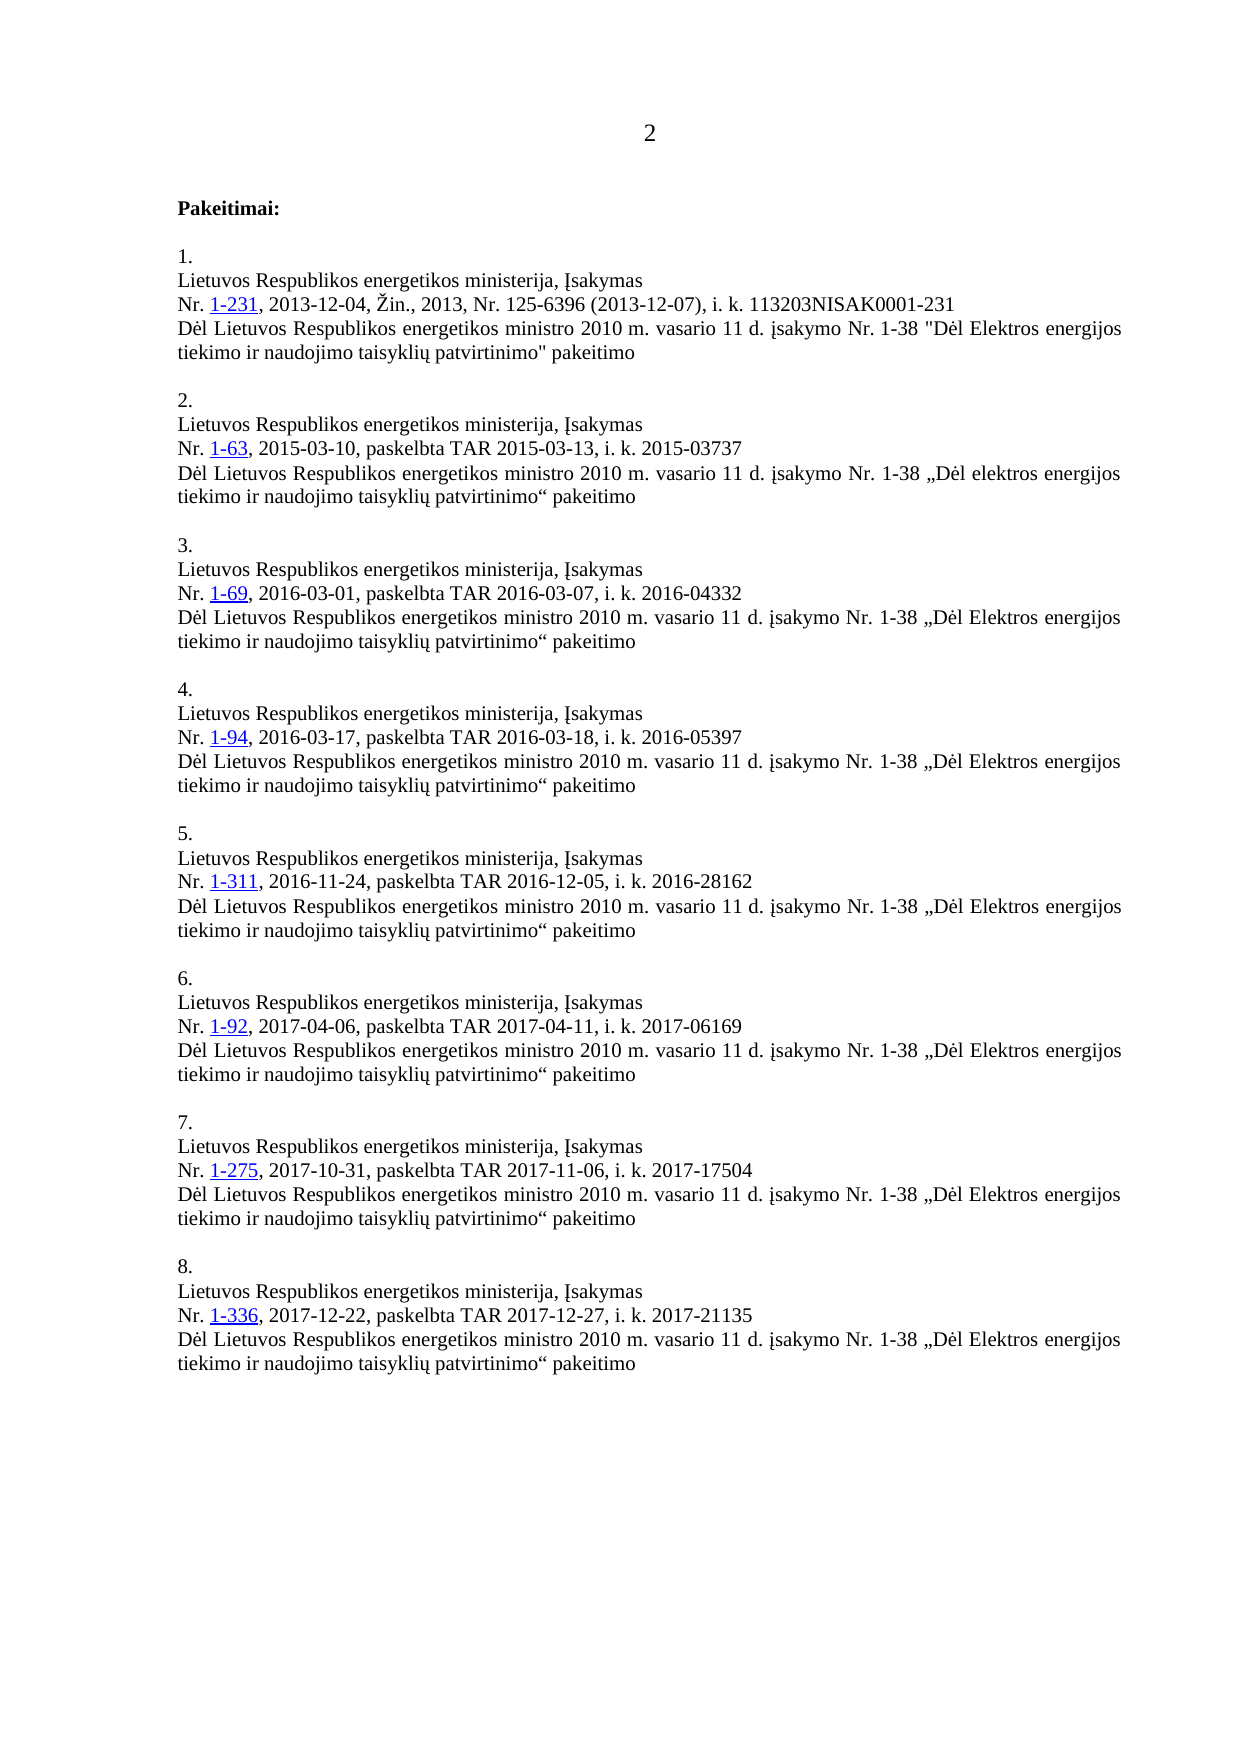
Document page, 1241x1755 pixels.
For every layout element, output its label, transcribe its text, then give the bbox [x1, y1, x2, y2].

text Nr. 1-92, 2017-04-06, paskelbta TAR 2017-04-11, i. k. 2017-06169 [177, 1014, 1122, 1038]
text Nr. 1-336, 2017-12-22, paskelbta TAR 2017-12-27, i. k. 2017-21135 [177, 1303, 1122, 1327]
text Dėl Lietuvos Respublikos energetikos ministro 2010 m. vasario 11 d. įsakymo Nr. 1-38 „Dėl elektros energijos tiekimo ir naudojimo taisyklių patvirtinimo“ pakeitimo [177, 460, 1122, 508]
text Lietuvos Respublikos energetikos ministerija, Įsakymas [177, 1134, 1122, 1158]
text Dėl Lietuvos Respublikos energetikos ministro 2010 m. vasario 11 d. įsakymo Nr. 1-38 „Dėl Elektros energijos tiekimo ir naudojimo taisyklių patvirtinimo“ pakeitimo [177, 605, 1122, 653]
text 5. [177, 821, 1122, 845]
text Dėl Lietuvos Respublikos energetikos ministro 2010 m. vasario 11 d. įsakymo Nr. 1-38 „Dėl Elektros energijos tiekimo ir naudojimo taisyklių patvirtinimo“ pakeitimo [177, 1182, 1122, 1230]
text Lietuvos Respublikos energetikos ministerija, Įsakymas [177, 268, 1122, 292]
text 8. [177, 1254, 1122, 1278]
text Nr. 1-275, 2017-10-31, paskelbta TAR 2017-11-06, i. k. 2017-17504 [177, 1158, 1122, 1182]
text Lietuvos Respublikos energetikos ministerija, Įsakymas [177, 412, 1122, 436]
text 6. [177, 966, 1122, 990]
text Pakeitimai: [177, 196, 1122, 220]
text Nr. 1-231, 2013-12-04, Žin., 2013, Nr. 125-6396 (2013-12-07), i. k. 113203NISAK0001-231 [177, 292, 1122, 316]
text Nr. 1-63, 2015-03-10, paskelbta TAR 2015-03-13, i. k. 2015-03737 [177, 436, 1122, 460]
text Dėl Lietuvos Respublikos energetikos ministro 2010 m. vasario 11 d. įsakymo Nr. 1-38 „Dėl Elektros energijos tiekimo ir naudojimo taisyklių patvirtinimo“ pakeitimo [177, 893, 1122, 942]
text 7. [177, 1110, 1122, 1134]
text Lietuvos Respublikos energetikos ministerija, Įsakymas [177, 845, 1122, 869]
text 2. [177, 388, 1122, 412]
text Nr. 1-94, 2016-03-17, paskelbta TAR 2016-03-18, i. k. 2016-05397 [177, 725, 1122, 749]
text 4. [177, 677, 1122, 701]
text Dėl Lietuvos Respublikos energetikos ministro 2010 m. vasario 11 d. įsakymo Nr. 1-38 „Dėl Elektros energijos tiekimo ir naudojimo taisyklių patvirtinimo“ pakeitimo [177, 1327, 1122, 1375]
text Lietuvos Respublikos energetikos ministerija, Įsakymas [177, 701, 1122, 725]
text Lietuvos Respublikos energetikos ministerija, Įsakymas [177, 990, 1122, 1014]
text Lietuvos Respublikos energetikos ministerija, Įsakymas [177, 557, 1122, 581]
text Lietuvos Respublikos energetikos ministerija, Įsakymas [177, 1278, 1122, 1303]
text Dėl Lietuvos Respublikos energetikos ministro 2010 m. vasario 11 d. įsakymo Nr. 1-38 „Dėl Elektros energijos tiekimo ir naudojimo taisyklių patvirtinimo“ pakeitimo [177, 749, 1122, 797]
text 3. [177, 533, 1122, 557]
text Nr. 1-311, 2016-11-24, paskelbta TAR 2016-12-05, i. k. 2016-28162 [177, 869, 1122, 893]
text Nr. 1-69, 2016-03-01, paskelbta TAR 2016-03-07, i. k. 2016-04332 [177, 581, 1122, 605]
text Dėl Lietuvos Respublikos energetikos ministro 2010 m. vasario 11 d. įsakymo Nr. 1-38 "Dėl Elektros energijos tiekimo ir naudojimo taisyklių patvirtinimo" pakeitimo [177, 316, 1122, 364]
text Dėl Lietuvos Respublikos energetikos ministro 2010 m. vasario 11 d. įsakymo Nr. 1-38 „Dėl Elektros energijos tiekimo ir naudojimo taisyklių patvirtinimo“ pakeitimo [177, 1038, 1122, 1086]
text 1. [177, 244, 1122, 268]
